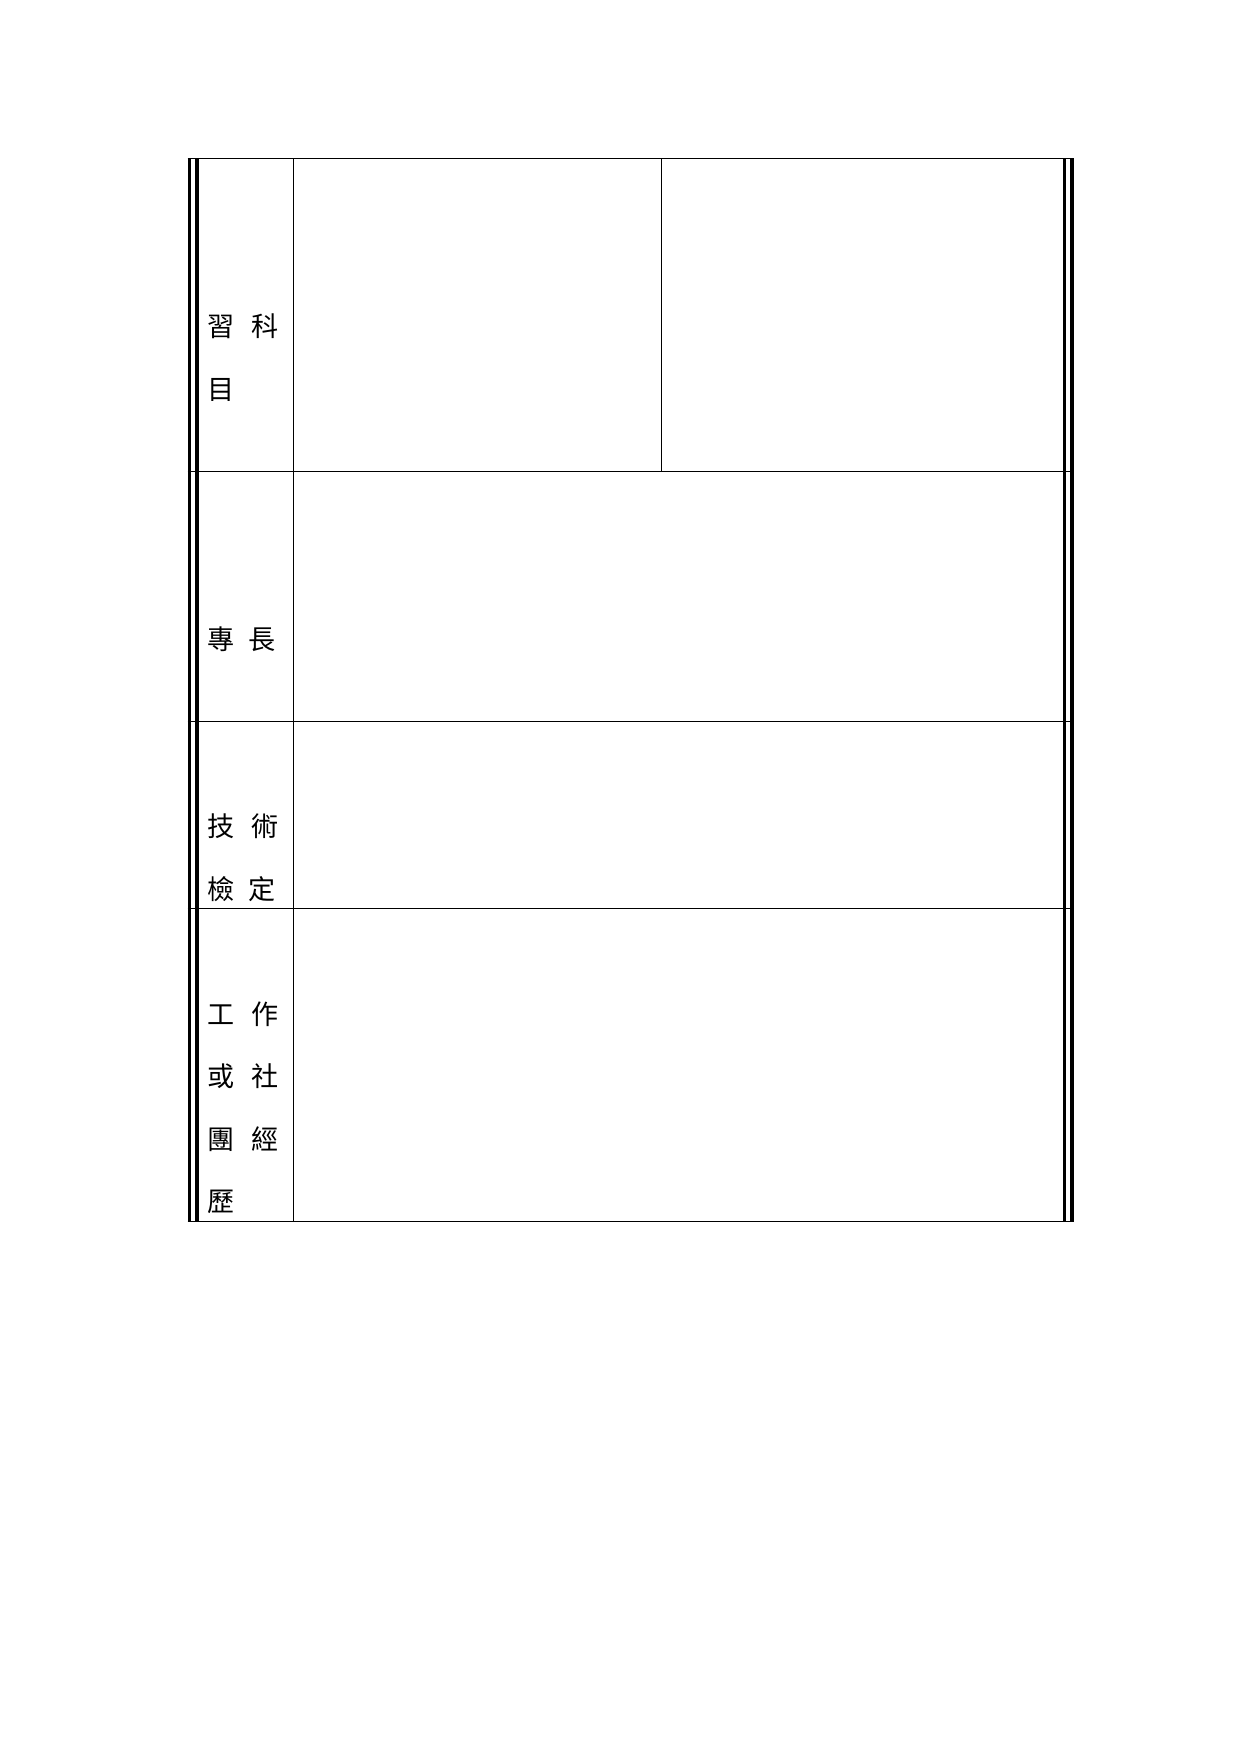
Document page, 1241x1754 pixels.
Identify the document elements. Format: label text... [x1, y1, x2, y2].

table_cell 習科目 [199, 159, 293, 471]
table_cell [294, 159, 661, 471]
table_cell 工 作或 社團 經歷 [199, 909, 293, 1221]
table_cell [294, 722, 1063, 908]
table_cell 技術檢 定 [199, 722, 293, 908]
table_cell [662, 159, 1063, 471]
table_cell 專 長 [199, 472, 293, 721]
table_cell [294, 472, 1063, 721]
table_cell [294, 909, 1063, 1221]
